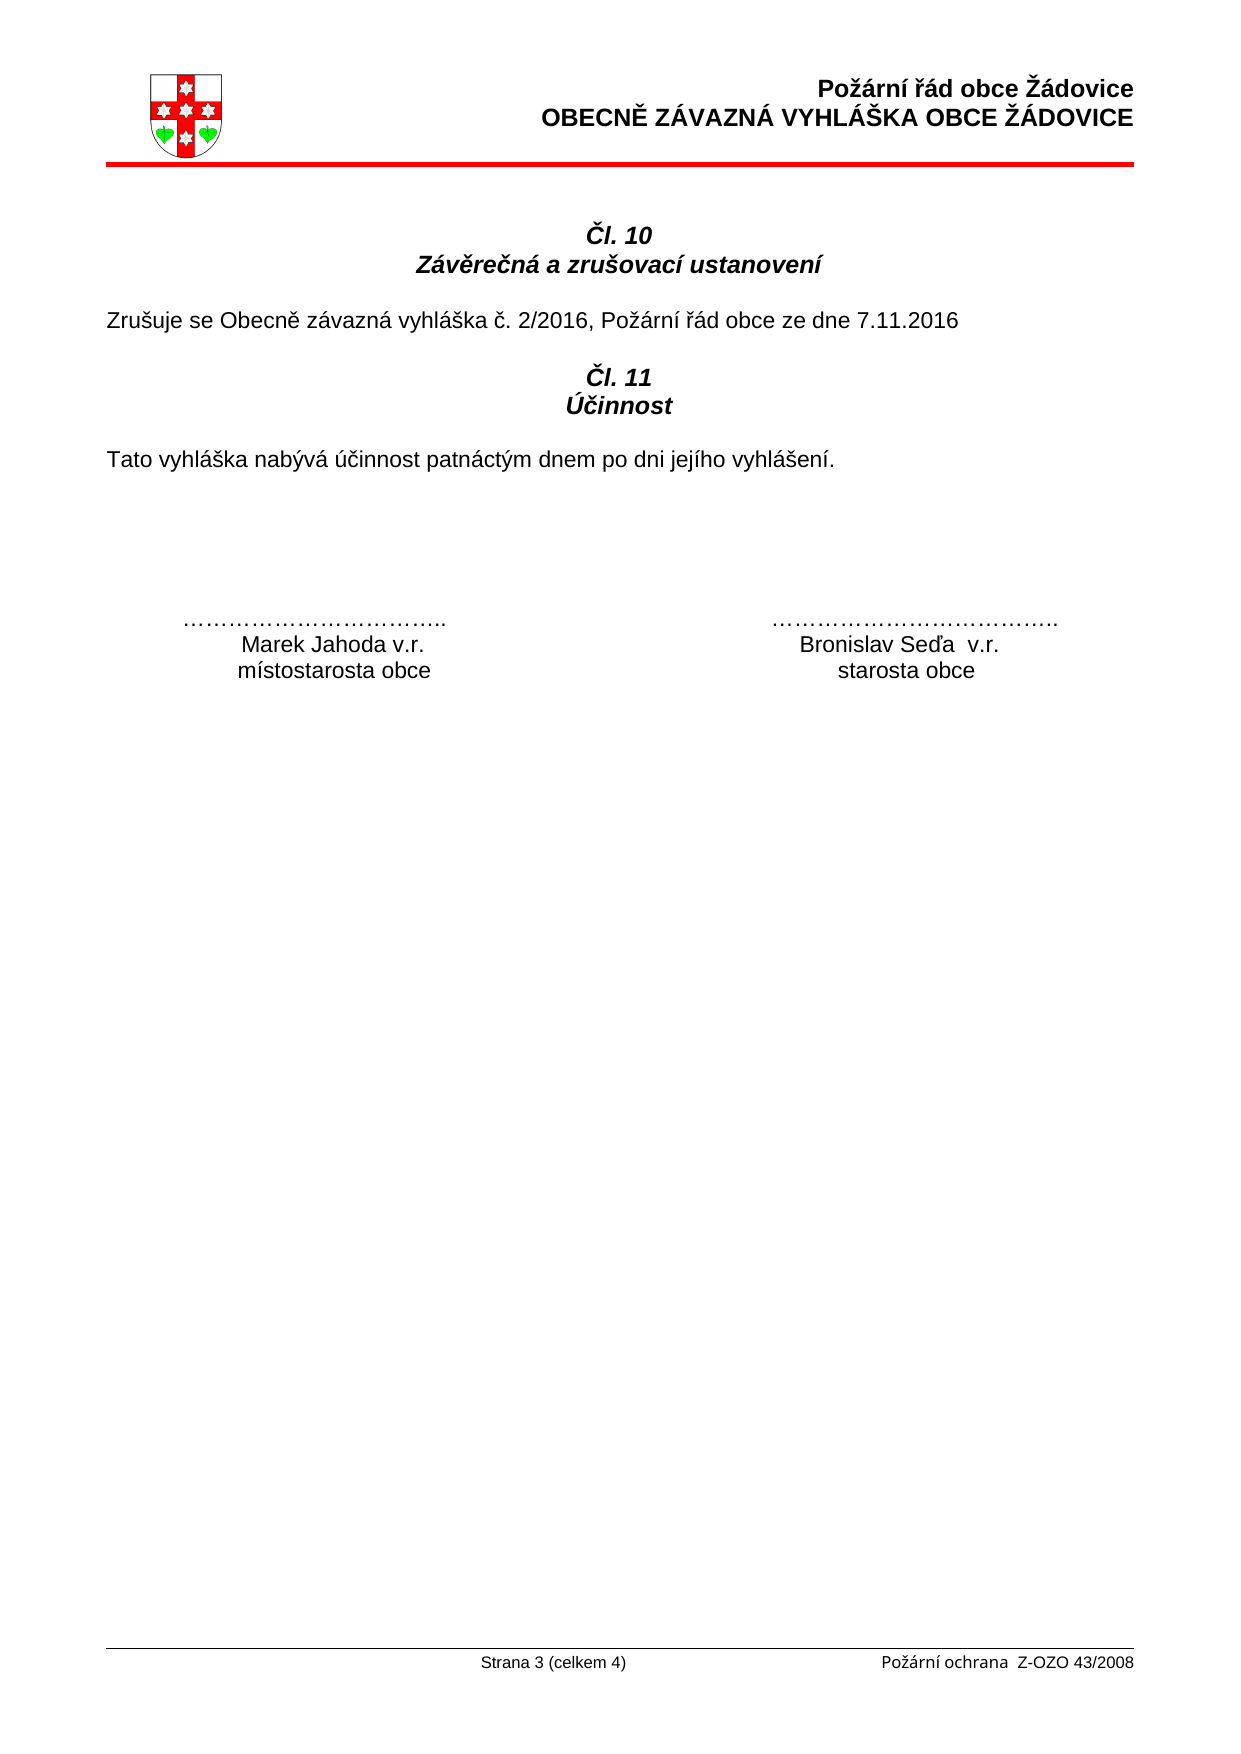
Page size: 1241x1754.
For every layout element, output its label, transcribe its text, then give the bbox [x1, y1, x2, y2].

text …………………………….. ……………………………….. [106, 604, 1134, 631]
text Účinnost [106, 391, 1134, 420]
text Čl. 10 [106, 221, 1134, 250]
text Čl. 11 [106, 363, 1134, 391]
text Zrušuje se Obecně závazná vyhláška č. 2/2016, Požární řád obce ze dne 7.11.2016 [106, 307, 1134, 334]
text místostarosta obce starosta obce [106, 657, 1134, 684]
text Marek Jahoda v.r. Bronislav Seďa v.r. [106, 631, 1134, 657]
text Tato vyhláška nabývá účinnost patnáctým dnem po dni jejího vyhlášení. [106, 446, 1134, 473]
text Závěrečná a zrušovací ustanovení [106, 250, 1134, 279]
